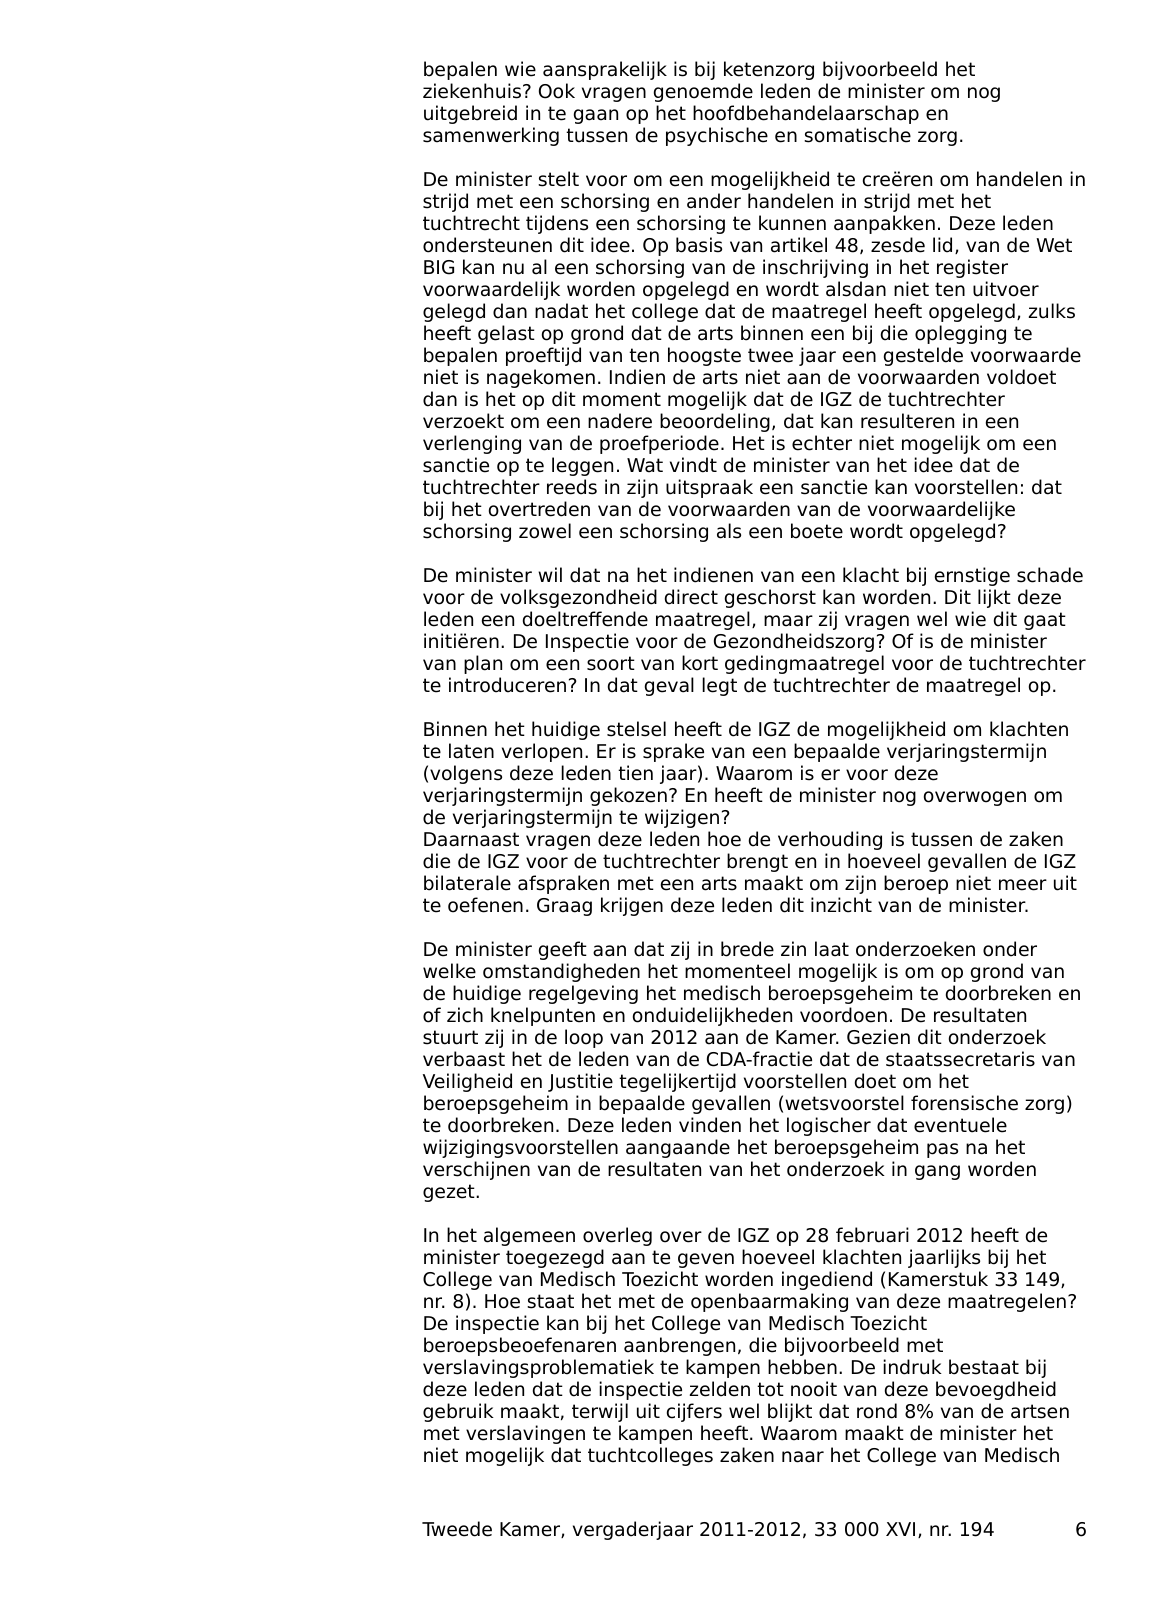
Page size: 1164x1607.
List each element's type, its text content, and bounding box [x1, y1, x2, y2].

text Daarnaast vragen deze leden hoe de verhouding is tussen de zaken die de IGZ voor de tuchtrechter brengt en in hoeveel gevallen de IGZ bilaterale afspraken met een arts maakt om zijn beroep niet meer uit te oefenen. Graag krijgen deze leden dit inzicht van de minister. [422, 829, 1087, 917]
text bepalen wie aansprakelijk is bij ketenzorg bijvoorbeeld het ziekenhuis? Ook vragen genoemde leden de minister om nog uitgebreid in te gaan op het hoofdbehandelaarschap en samenwerking tussen de psychische en somatische zorg. [422, 59, 1087, 147]
text In het algemeen overleg over de IGZ op 28 februari 2012 heeft de minister toegezegd aan te geven hoeveel klachten jaarlijks bij het College van Medisch Toezicht worden ingediend (Kamerstuk 33 149, nr. 8). Hoe staat het met de openbaarmaking van deze maatregelen? De inspectie kan bij het College van Medisch Toezicht beroepsbeoefenaren aanbrengen, die bijvoorbeeld met verslavingsproblematiek te kampen hebben. De indruk bestaat bij deze leden dat de inspectie zelden tot nooit van deze bevoegdheid gebruik maakt, terwijl uit cijfers wel blijkt dat rond 8% van de artsen met verslavingen te kampen heeft. Waarom maakt de minister het niet mogelijk dat tuchtcolleges zaken naar het College van Medisch [422, 1225, 1087, 1467]
text Binnen het huidige stelsel heeft de IGZ de mogelijkheid om klachten te laten verlopen. Er is sprake van een bepaalde verjaringstermijn (volgens deze leden tien jaar). Waarom is er voor deze verjaringstermijn gekozen? En heeft de minister nog overwogen om de verjaringstermijn te wijzigen? [422, 719, 1087, 829]
text De minister wil dat na het indienen van een klacht bij ernstige schade voor de volksgezondheid direct geschorst kan worden. Dit lijkt deze leden een doeltreffende maatregel, maar zij vragen wel wie dit gaat initiëren. De Inspectie voor de Gezondheidszorg? Of is de minister van plan om een soort van kort gedingmaatregel voor de tuchtrechter te introduceren? In dat geval legt de tuchtrechter de maatregel op. [422, 565, 1087, 697]
text De minister stelt voor om een mogelijkheid te creëren om handelen in strijd met een schorsing en ander handelen in strijd met het tuchtrecht tijdens een schorsing te kunnen aanpakken. Deze leden ondersteunen dit idee. Op basis van artikel 48, zesde lid, van de Wet BIG kan nu al een schorsing van de inschrijving in het register voorwaardelijk worden opgelegd en wordt alsdan niet ten uitvoer gelegd dan nadat het college dat de maatregel heeft opgelegd, zulks heeft gelast op grond dat de arts binnen een bij die oplegging te bepalen proeftijd van ten hoogste twee jaar een gestelde voorwaarde niet is nagekomen. Indien de arts niet aan de voorwaarden voldoet dan is het op dit moment mogelijk dat de IGZ de tuchtrechter verzoekt om een nadere beoordeling, dat kan resulteren in een verlenging van de proefperiode. Het is echter niet mogelijk om een sanctie op te leggen. Wat vindt de minister van het idee dat de tuchtrechter reeds in zijn uitspraak een sanctie kan voorstellen: dat bij het overtreden van de voorwaarden van de voorwaardelijke schorsing zowel een schorsing als een boete wordt opgelegd? [422, 169, 1087, 543]
text De minister geeft aan dat zij in brede zin laat onderzoeken onder welke omstandigheden het momenteel mogelijk is om op grond van de huidige regelgeving het medisch beroepsgeheim te doorbreken en of zich knelpunten en onduidelijkheden voordoen. De resultaten stuurt zij in de loop van 2012 aan de Kamer. Gezien dit onderzoek verbaast het de leden van de CDA-fractie dat de staatssecretaris van Veiligheid en Justitie tegelijkertijd voorstellen doet om het beroepsgeheim in bepaalde gevallen (wetsvoorstel forensische zorg) te doorbreken. Deze leden vinden het logischer dat eventuele wijzigingsvoorstellen aangaande het beroepsgeheim pas na het verschijnen van de resultaten van het onderzoek in gang worden gezet. [422, 939, 1087, 1203]
